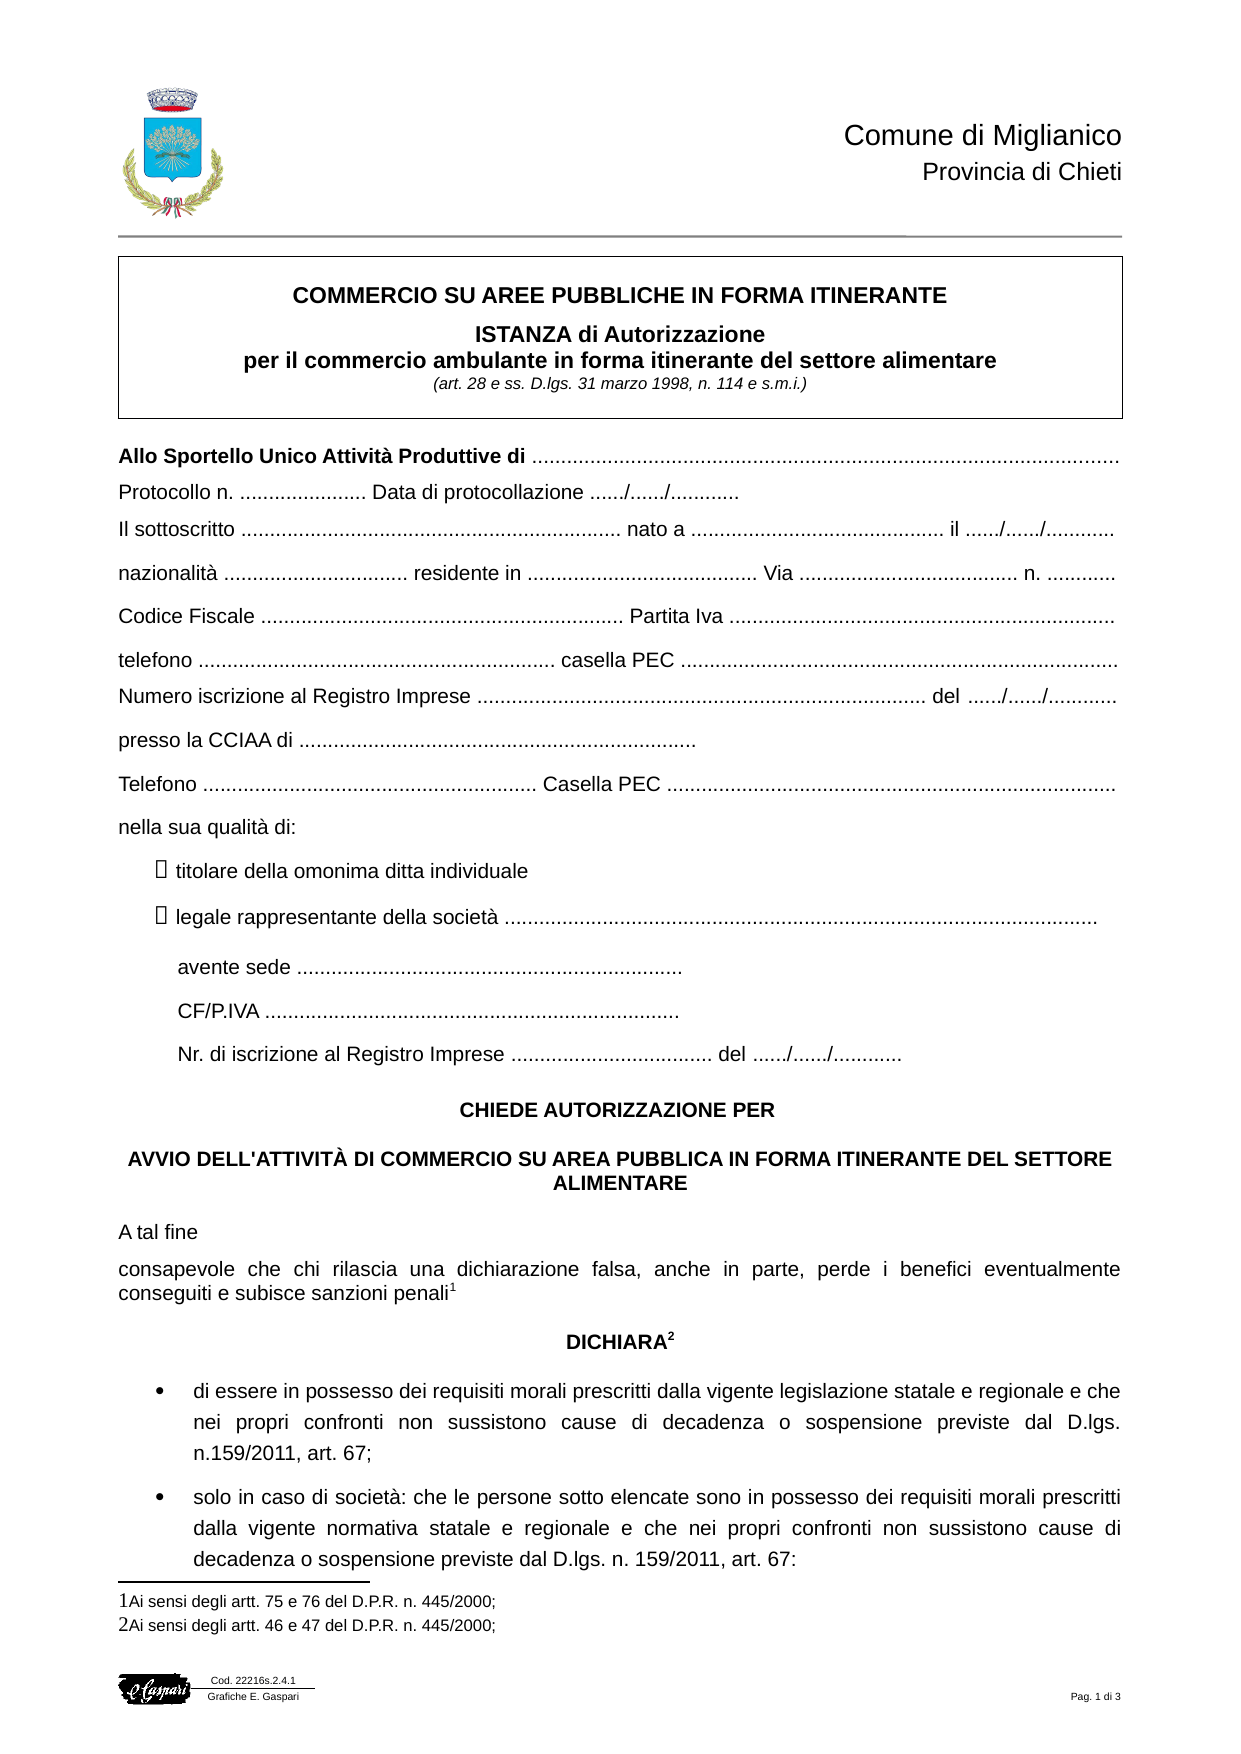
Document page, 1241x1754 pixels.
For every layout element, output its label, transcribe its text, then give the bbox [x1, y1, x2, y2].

text consapevole che chi rilascia una dichiarazione falsa, anche in parte, perde i benefici eventualmente conseguiti e subisce sanzioni penali [118, 1257, 1122, 1304]
table_header COMMERCIO SU AREE PUBBLICHE IN FORMA ITINERANTE ISTANZA di Autorizzazione per il commercio ambulante in forma itinerante del settore alimentare (art. 28 e ss. D.lgs. 31 marzo 1998, n. 114 e s.m.i.) [119, 257, 1122, 418]
text avente sede ................................................................... [177, 955, 1122, 979]
list solo in caso di società: che le persone sotto elencate sono in possesso dei requisiti morali prescritti dalla vigente normativa statale e regionale e che nei propri confronti non sussistono cause di decadenza o sospensione previste dal D.lgs. n. 159/2011, art. 67: [156, 1484, 1122, 1571]
text Provincia di Chieti [224, 157, 1122, 185]
text Allo Sportello Unico Attività Produttive di [118, 444, 1122, 468]
text Ai sensi degli artt. 46 e 47 del D.P.R. n. 445/2000; [118, 1612, 1122, 1636]
text presso la CCIAA di ..................................................................... [118, 728, 1122, 752]
text CF/P.IVA ........................................................................ [177, 998, 1122, 1022]
text A tal fine [118, 1220, 1122, 1244]
text Codice Fiscale ............................................................... Partita Iva ................................................................... [118, 604, 1122, 628]
text DICHIARA [118, 1329, 1122, 1353]
text Numero iscrizione al Registro Imprese .............................................................................. del ....../....../............ [118, 684, 1122, 708]
text  titolare della omonima ditta individuale [153, 851, 1122, 886]
text  legale rappresentante della società ....................................................................................................... [153, 898, 1122, 932]
text nazionalità ................................ residente in ........................................ Via ...................................... n. ............ [118, 560, 1122, 584]
picture [122, 87, 224, 219]
text Ai sensi degli artt. 75 e 76 del D.P.R. n. 445/2000; [118, 1588, 1122, 1612]
text nella sua qualità di: [118, 815, 1122, 839]
picture [117, 1672, 191, 1705]
text telefono .............................................................. casella PEC ............................................................................ [118, 648, 1122, 672]
text AVVIO DELL'ATTIVITÀ DI COMMERCIO SU AREA PUBBLICA IN FORMA ITINERANTE DEL SETTORE ALIMENTARE [118, 1147, 1122, 1195]
text Comune di Miglianico [224, 118, 1122, 152]
text CHIEDE AUTORIZZAZIONE PER [118, 1098, 1122, 1122]
text Protocollo n. ...................... Data di protocollazione ....../....../............ [118, 480, 1122, 504]
text Nr. di iscrizione al Registro Imprese ................................... del ....../....../............ [177, 1042, 1122, 1066]
text Telefono .......................................................... Casella PEC .............................................................................. [118, 771, 1122, 795]
list di essere in possesso dei requisiti morali prescritti dalla vigente legislazione statale e regionale e che nei propri confronti non sussistono cause di decadenza o sospensione previste dal D.lgs. n.159/2011, art. 67; [156, 1378, 1122, 1465]
text Il sottoscritto .................................................................. nato a ............................................ il ....../....../............ [118, 517, 1122, 541]
